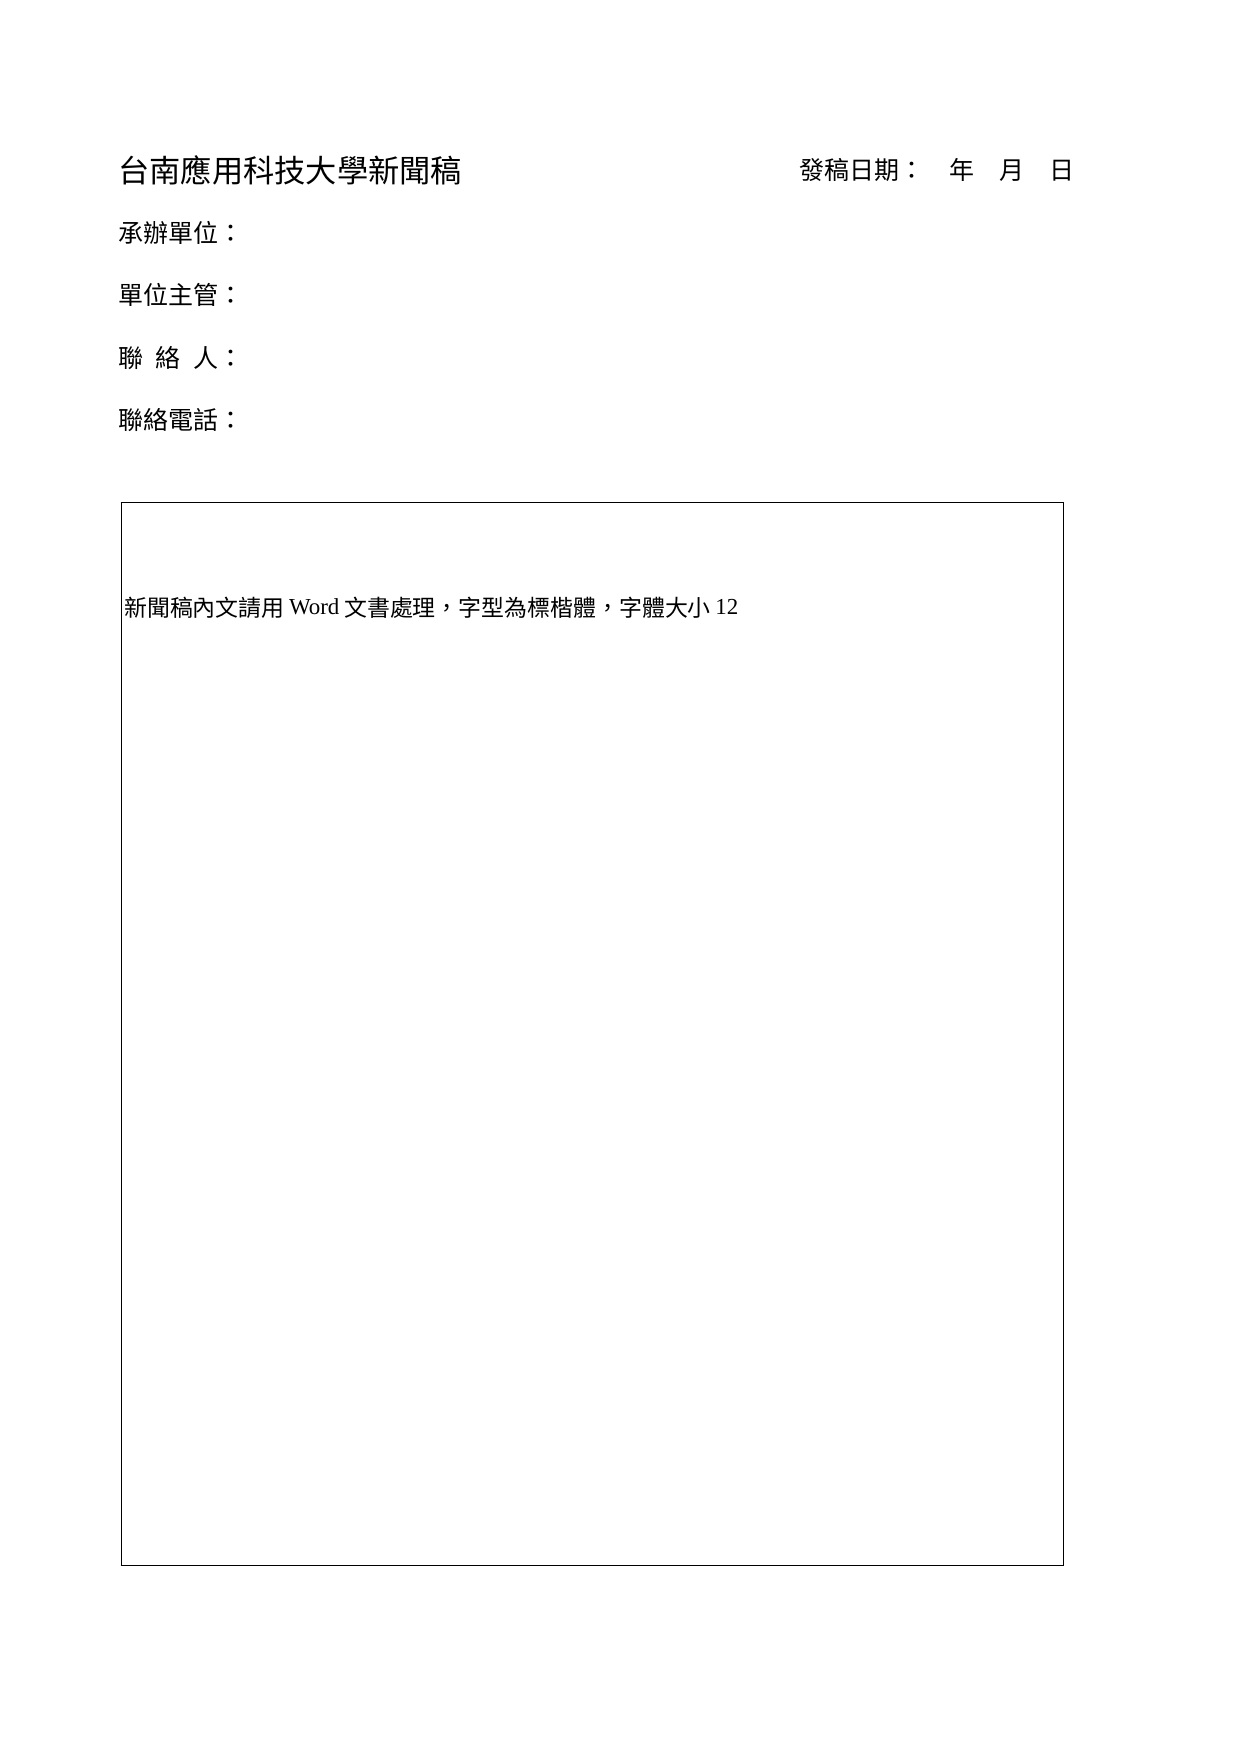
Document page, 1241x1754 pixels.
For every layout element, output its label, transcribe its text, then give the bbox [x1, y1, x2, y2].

text 聯 絡 人： [118, 314, 1122, 377]
text 聯絡電話： [118, 377, 1122, 439]
text 單位主管： [118, 252, 1122, 314]
text 承辦單位： [118, 189, 1122, 252]
table_header 新聞稿內文請用Word文書處理，字型為標楷體，字體大小12 [122, 503, 1063, 1564]
text 台南應用科技大學新聞稿 發稿日期： 年 月 日 [118, 127, 1122, 189]
